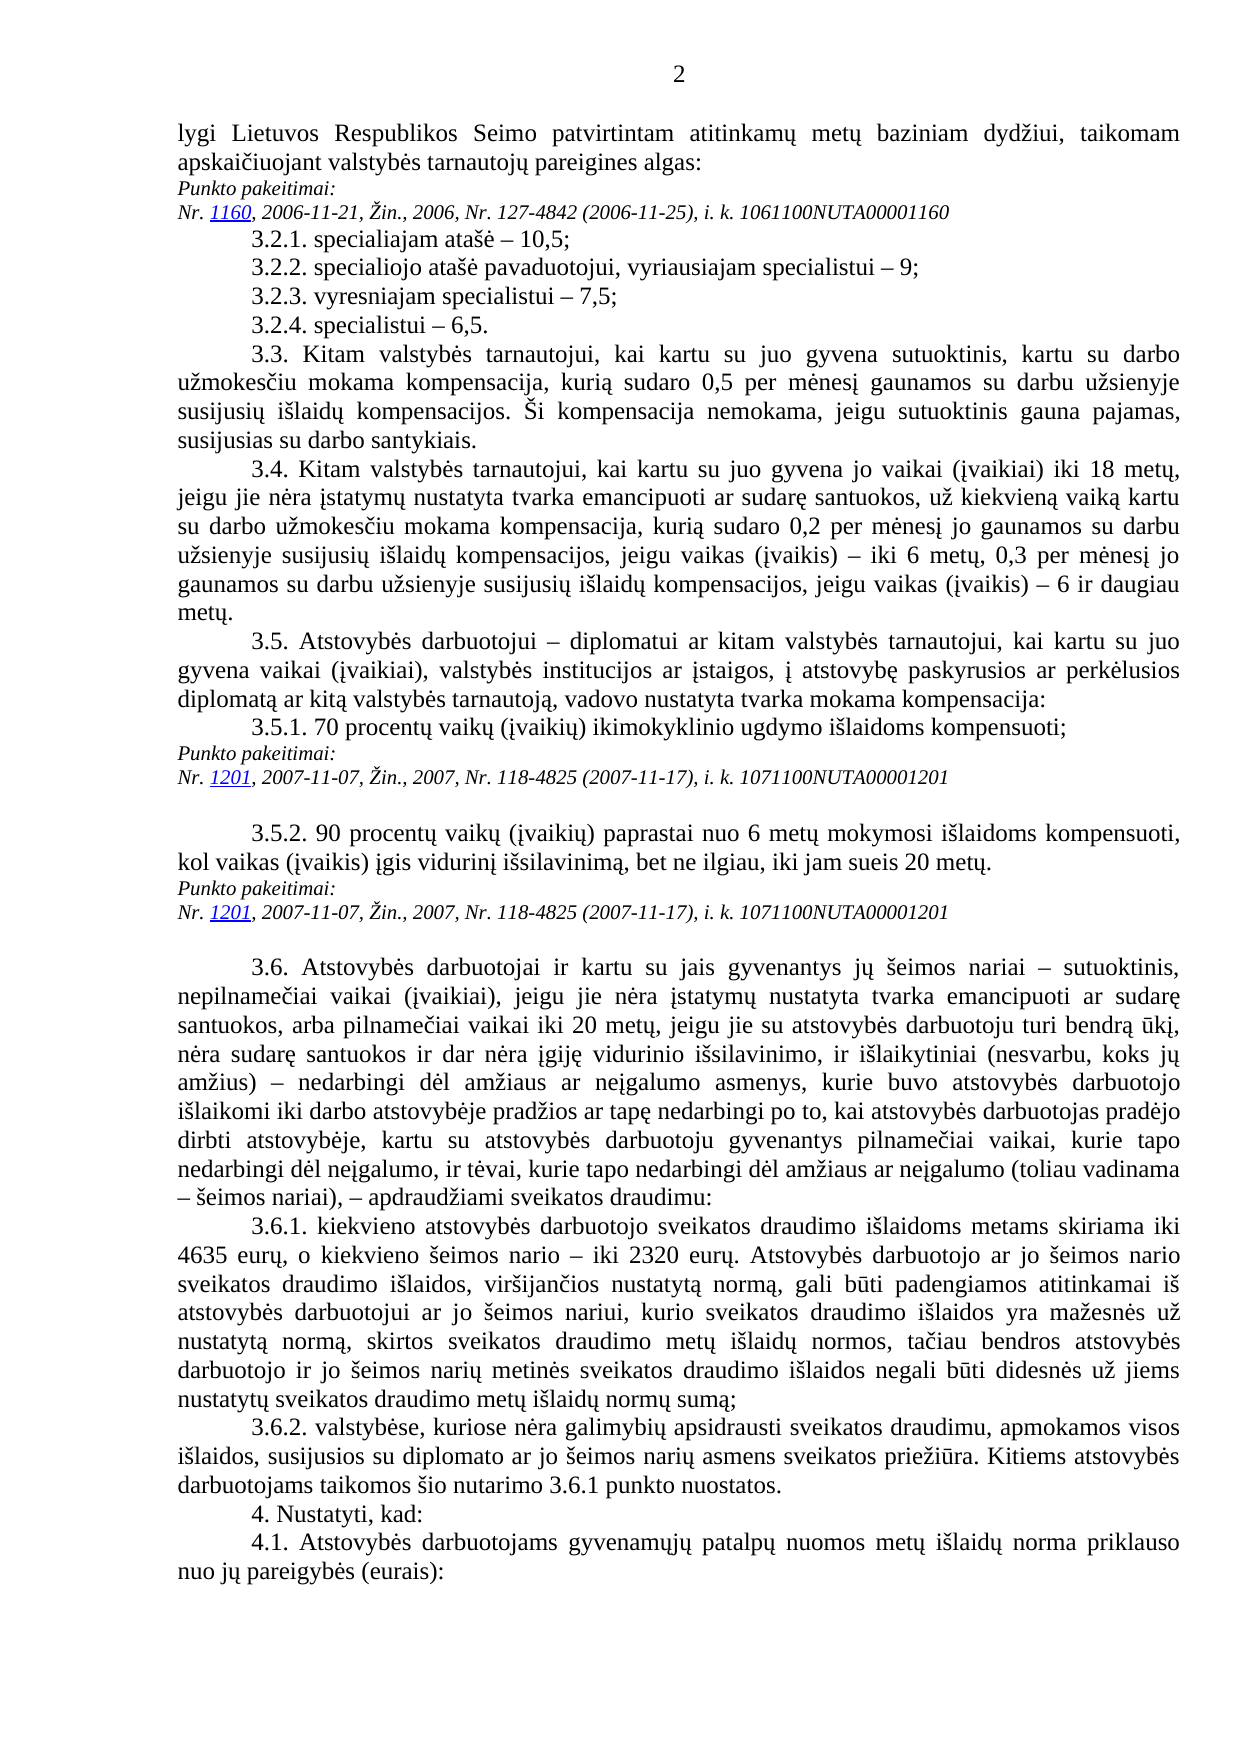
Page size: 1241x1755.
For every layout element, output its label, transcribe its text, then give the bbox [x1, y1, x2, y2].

text Nr. 1201, 2007-11-07, Žin., 2007, Nr. 118-4825 (2007-11-17), i. k. 1071100NUTA00001201 [177, 765, 1181, 789]
text 4.1. Atstovybės darbuotojams gyvenamųjų patalpų nuomos metų išlaidų norma priklauso nuo jų pareigybės (eurais): [177, 1527, 1181, 1585]
text 3.2.4. specialistui – 6,5. [177, 310, 1181, 339]
text 3.2.2. specialiojo atašė pavaduotojui, vyriausiajam specialistui – 9; [177, 252, 1181, 281]
text lygi Lietuvos Respublikos Seimo patvirtintam atitinkamų metų baziniam dydžiui, taikomam apskaičiuojant valstybės tarnautojų pareigines algas: [177, 118, 1181, 176]
text 3.5.2. 90 procentų vaikų (įvaikių) paprastai nuo 6 metų mokymosi išlaidoms kompensuoti, kol vaikas (įvaikis) įgis vidurinį išsilavinimą, bet ne ilgiau, iki jam sueis 20 metų. [177, 818, 1181, 876]
text 3.6. Atstovybės darbuotojai ir kartu su jais gyvenantys jų šeimos nariai – sutuoktinis, nepilnamečiai vaikai (įvaikiai), jeigu jie nėra įstatymų nustatyta tvarka emancipuoti ar sudarę santuokos, arba pilnamečiai vaikai iki 20 metų, jeigu jie su atstovybės darbuotoju turi bendrą ūkį, nėra sudarę santuokos ir dar nėra įgiję vidurinio išsilavinimo, ir išlaikytiniai (nesvarbu, koks jų amžius) – nedarbingi dėl amžiaus ar neįgalumo asmenys, kurie buvo atstovybės darbuotojo išlaikomi iki darbo atstovybėje pradžios ar tapę nedarbingi po to, kai atstovybės darbuotojas pradėjo dirbti atstovybėje, kartu su atstovybės darbuotoju gyvenantys pilnamečiai vaikai, kurie tapo nedarbingi dėl neįgalumo, ir tėvai, kurie tapo nedarbingi dėl amžiaus ar neįgalumo (toliau vadinama – šeimos nariai), – apdraudžiami sveikatos draudimu: [177, 952, 1181, 1211]
text Punkto pakeitimai: [177, 176, 1181, 200]
text 3.4. Kitam valstybės tarnautojui, kai kartu su juo gyvena jo vaikai (įvaikiai) iki 18 metų, jeigu jie nėra įstatymų nustatyta tvarka emancipuoti ar sudarę santuokos, už kiekvieną vaiką kartu su darbo užmokesčiu mokama kompensacija, kurią sudaro 0,2 per mėnesį jo gaunamos su darbu užsienyje susijusių išlaidų kompensacijos, jeigu vaikas (įvaikis) – iki 6 metų, 0,3 per mėnesį jo gaunamos su darbu užsienyje susijusių išlaidų kompensacijos, jeigu vaikas (įvaikis) – 6 ir daugiau metų. [177, 454, 1181, 626]
text Nr. 1160, 2006-11-21, Žin., 2006, Nr. 127-4842 (2006-11-25), i. k. 1061100NUTA00001160 [177, 200, 1181, 224]
text 3.5.1. 70 procentų vaikų (įvaikių) ikimokyklinio ugdymo išlaidoms kompensuoti; [177, 712, 1181, 741]
text Nr. 1201, 2007-11-07, Žin., 2007, Nr. 118-4825 (2007-11-17), i. k. 1071100NUTA00001201 [177, 900, 1181, 924]
text Punkto pakeitimai: [177, 876, 1181, 900]
text 3.6.1. kiekvieno atstovybės darbuotojo sveikatos draudimo išlaidoms metams skiriama iki 4635 eurų, o kiekvieno šeimos nario – iki 2320 eurų. Atstovybės darbuotojo ar jo šeimos nario sveikatos draudimo išlaidos, viršijančios nustatytą normą, gali būti padengiamos atitinkamai iš atstovybės darbuotojui ar jo šeimos nariui, kurio sveikatos draudimo išlaidos yra mažesnės už nustatytą normą, skirtos sveikatos draudimo metų išlaidų normos, tačiau bendros atstovybės darbuotojo ir jo šeimos narių metinės sveikatos draudimo išlaidos negali būti didesnės už jiems nustatytų sveikatos draudimo metų išlaidų normų sumą; [177, 1211, 1181, 1412]
text 3.2.3. vyresniajam specialistui – 7,5; [177, 281, 1181, 310]
text 3.5. Atstovybės darbuotojui – diplomatui ar kitam valstybės tarnautojui, kai kartu su juo gyvena vaikai (įvaikiai), valstybės institucijos ar įstaigos, į atstovybę paskyrusios ar perkėlusios diplomatą ar kitą valstybės tarnautoją, vadovo nustatyta tvarka mokama kompensacija: [177, 626, 1181, 712]
text 3.2.1. specialiajam atašė – 10,5; [177, 224, 1181, 252]
text 3.6.2. valstybėse, kuriose nėra galimybių apsidrausti sveikatos draudimu, apmokamos visos išlaidos, susijusios su diplomato ar jo šeimos narių asmens sveikatos priežiūra. Kitiems atstovybės darbuotojams taikomos šio nutarimo 3.6.1 punkto nuostatos. [177, 1412, 1181, 1499]
text 4. Nustatyti, kad: [177, 1499, 1181, 1527]
text 3.3. Kitam valstybės tarnautojui, kai kartu su juo gyvena sutuoktinis, kartu su darbo užmokesčiu mokama kompensacija, kurią sudaro 0,5 per mėnesį gaunamos su darbu užsienyje susijusių išlaidų kompensacijos. Ši kompensacija nemokama, jeigu sutuoktinis gauna pajamas, susijusias su darbo santykiais. [177, 339, 1181, 454]
text Punkto pakeitimai: [177, 741, 1181, 765]
